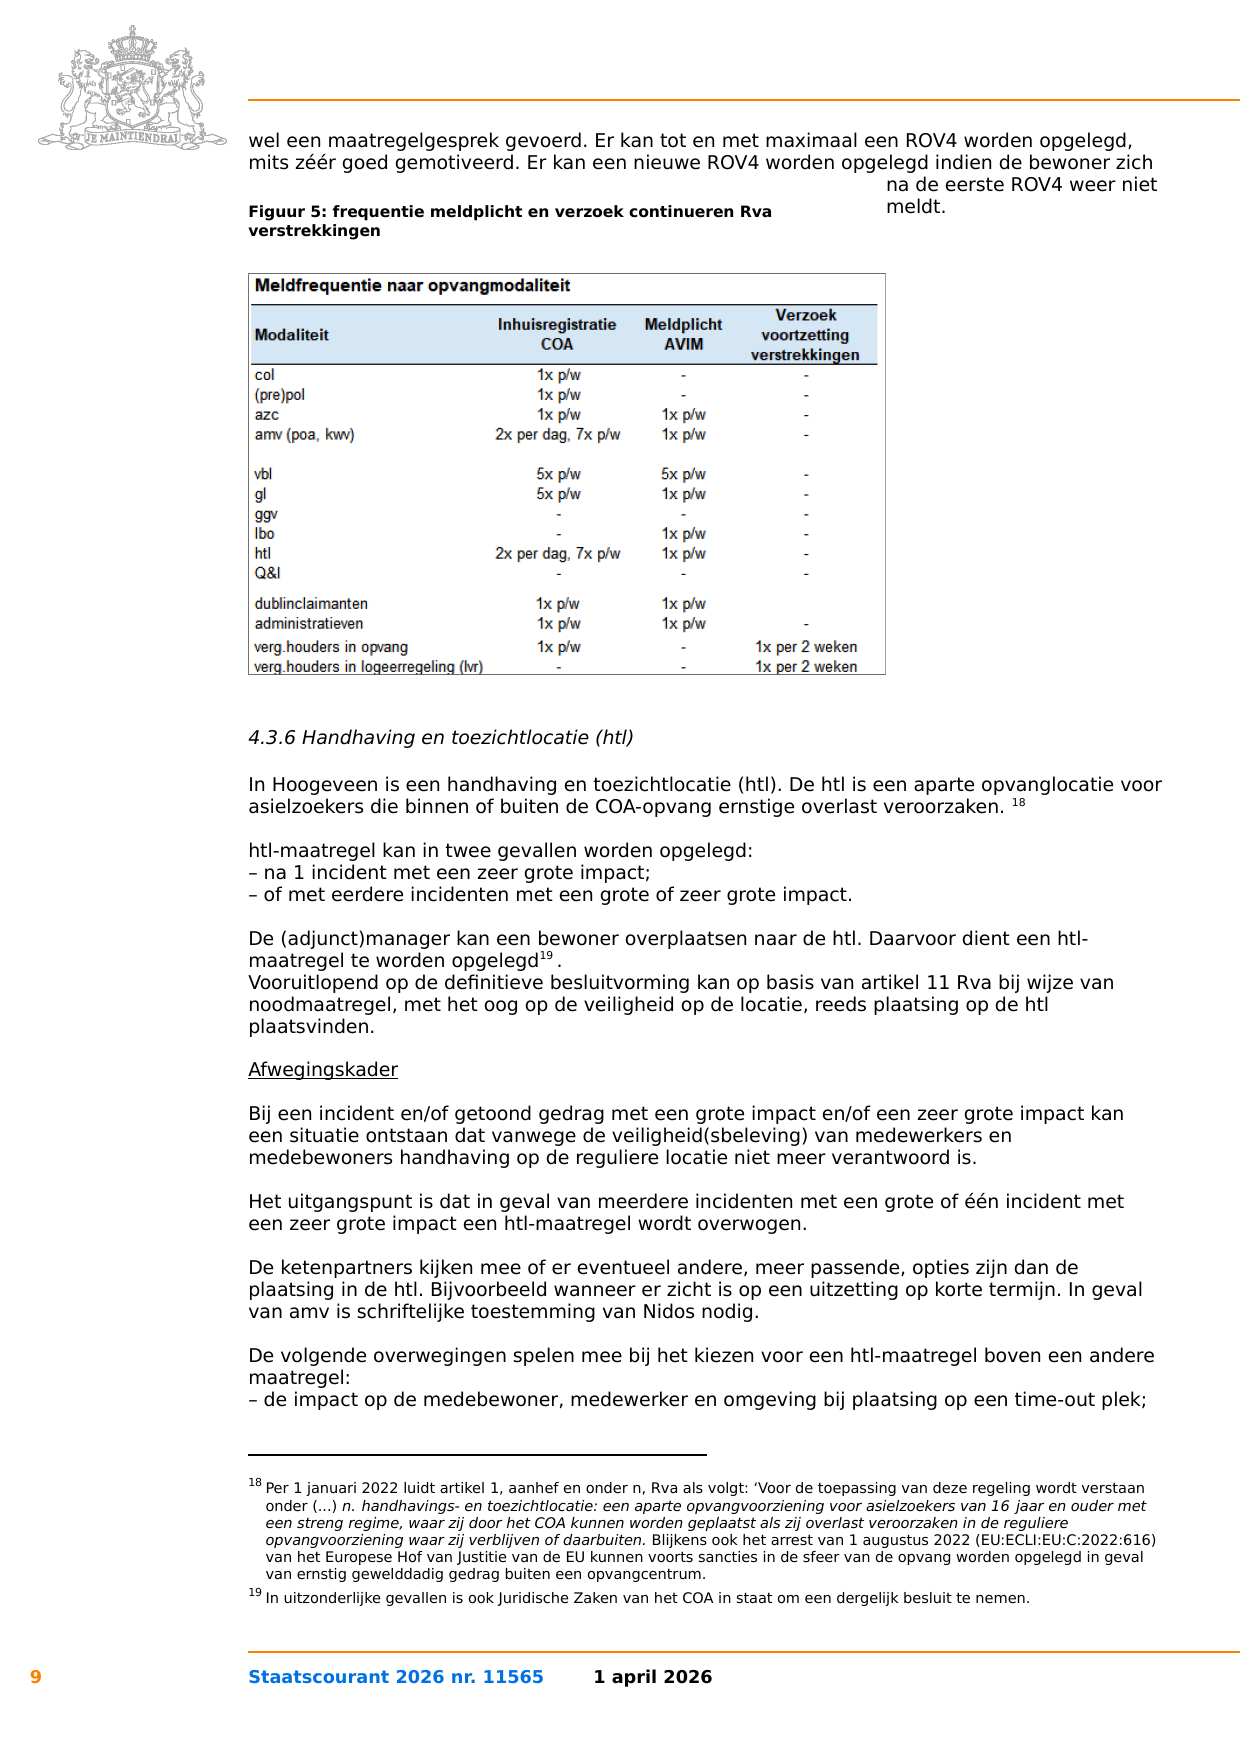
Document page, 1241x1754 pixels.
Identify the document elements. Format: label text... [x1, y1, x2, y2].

text De volgende overwegingen spelen mee bij het kiezen voor een htl-maatregel boven een andere maatregel: [248, 1345, 1163, 1389]
text Het uitgangspunt is dat in geval van meerdere incidenten met een grote of één incident met een zeer grote impact een htl-maatregel wordt overwogen. [248, 1191, 1163, 1235]
text Figuur 5: frequentie meldplicht en verzoek continueren Rva verstrekkingen [248, 203, 886, 240]
text htl-maatregel kan in twee gevallen worden opgelegd: [248, 840, 1163, 862]
text – de impact op de medebewoner, medewerker en omgeving bij plaatsing op een time-out plek; [248, 1389, 1163, 1411]
text De ketenpartners kijken mee of er eventueel andere, meer passende, opties zijn dan de plaatsing in de htl. Bijvoorbeeld wanneer er zicht is op een uitzetting op korte termijn. In geval van amv is schriftelijke toestemming van Nidos nodig. [248, 1257, 1163, 1323]
text In Hoogeveen is een handhaving en toezichtlocatie (htl). De htl is een aparte opvanglocatie voor asielzoekers die binnen of buiten de COA-opvang ernstige overlast veroorzaken. [248, 774, 1163, 818]
picture [248, 273, 886, 675]
picture [38, 25, 227, 150]
text – of met eerdere incidenten met een grote of zeer grote impact. [248, 884, 1163, 906]
text – na 1 incident met een zeer grote impact; [248, 862, 1163, 884]
text De (adjunct)manager kan een bewoner overplaatsen naar de htl. Daarvoor dient een htl-maatregel te worden opgelegd. [248, 928, 1163, 972]
text Bij een incident en/of getoond gedrag met een grote impact en/of een zeer grote impact kan een situatie ontstaan dat vanwege de veiligheid(sbeleving) van medewerkers en medebewoners handhaving op de reguliere locatie niet meer verantwoord is. [248, 1103, 1163, 1169]
text Per 1 januari 2022 luidt artikel 1, aanhef en onder n, Rva als volgt: ‘Voor de toepassing van deze regeling wordt verstaan onder (...) n. handhavings- en toezichtlocatie: een aparte opvangvoorziening voor asielzoekers van 16 jaar en ouder met een streng regime, waar zij door het COA kunnen worden geplaatst als zij overlast veroorzaken in de reguliere opvangvoorziening waar zij verblijven of daarbuiten. Blijkens ook het arrest van 1 augustus 2022 (EU:ECLI:EU:C:2022:616) van het Europese Hof van Justitie van de EU kunnen voorts sancties in de sfeer van de opvang worden opgelegd in geval van ernstig gewelddadig gedrag buiten een opvangcentrum. [248, 1476, 1163, 1583]
subtitle 4.3.6 Handhaving en toezichtlocatie (htl) [248, 727, 1163, 749]
text Vooruitlopend op de definitieve besluitvorming kan op basis van artikel 11 Rva bij wijze van noodmaatregel, met het oog op de veiligheid op de locatie, reeds plaatsing op de htl plaatsvinden. [248, 972, 1163, 1037]
text wel een maatregelgesprek gevoerd. Er kan tot en met maximaal een ROV4 worden opgelegd, mits zéér goed gemotiveerd. Er kan een nieuwe ROV4 worden opgelegd indien de bewoner zich na de eerste ROV4 weer niet meldt. [248, 130, 1163, 218]
subtitle Afwegingskader [248, 1059, 1163, 1081]
text In uitzonderlijke gevallen is ook Juridische Zaken van het COA in staat om een dergelijk besluit te nemen. [248, 1586, 1163, 1608]
